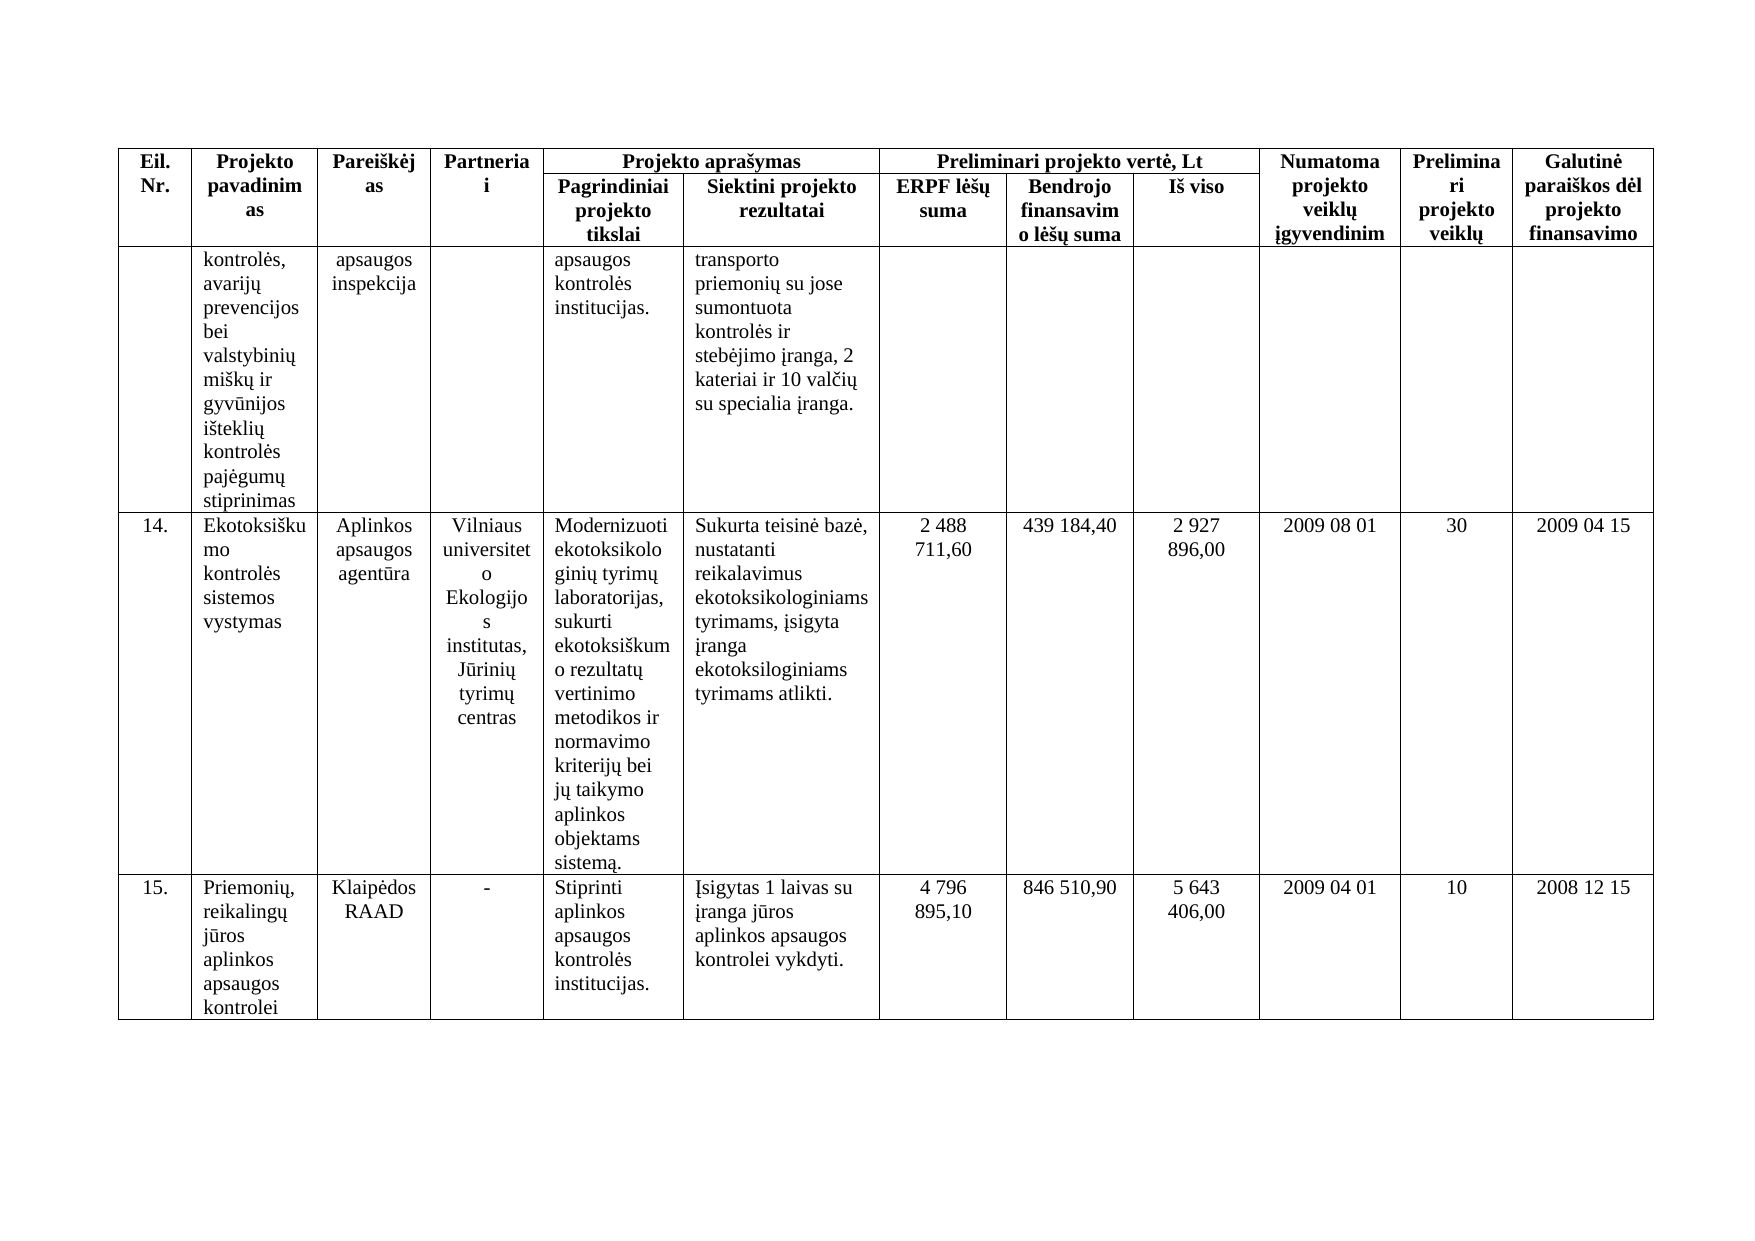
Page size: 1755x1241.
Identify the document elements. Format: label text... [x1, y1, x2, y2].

table_cell - [431, 247, 543, 512]
table_header Projekto aprašymas [544, 149, 879, 173]
table_cell 846 510,90 [1007, 875, 1133, 1019]
table_cell Modernizuoti ekotoksikologinių tyrimų laboratorijas, sukurti ekotoksiškumo rezultatų vertinimo metodikos ir normavimo kriterijų bei jų taikymo aplinkos objektams sistemą. [544, 513, 683, 874]
table_cell apsaugos kontrolės institucijas. [544, 247, 683, 512]
table_cell [880, 247, 1006, 512]
table_cell Priemonių, reikalingų jūros aplinkos apsaugos kontrolei [192, 875, 317, 1019]
table_cell apsaugos inspekcija [318, 247, 430, 512]
table_cell 2 488 711,60 [880, 513, 1006, 874]
table_cell 30 [1401, 247, 1512, 512]
table_header Eil. Nr. [119, 149, 191, 246]
table_cell Aplinkos apsaugos agentūra [318, 513, 430, 874]
table_cell 2009 04 15 [1513, 513, 1653, 874]
table_cell 2009 04 01 [1260, 875, 1400, 1019]
table_header Projekto pavadinimas [192, 149, 317, 246]
table_cell 2 927 896,00 [1134, 513, 1259, 874]
table_cell 4 796 895,10 [880, 875, 1006, 1019]
table_cell Siektini projekto rezultatai [684, 174, 879, 246]
table_cell 15. [119, 875, 191, 1019]
table_header Galutinė paraiškos dėl projekto finansavimo pateikimo APVA data (m./mėn./d.) [1513, 149, 1653, 246]
table_cell Stiprinti aplinkos apsaugos kontrolės institucijas. [544, 875, 683, 1019]
table_cell Klaipėdos RAAD [318, 875, 430, 1019]
table_cell 14. [119, 513, 191, 874]
table_cell 2008 12 15 [1513, 875, 1653, 1019]
table_cell 439 184,40 [1007, 513, 1133, 874]
table_header Numatoma projekto veiklų įgyvendinimo pradžia (m./mėn./d.) [1260, 149, 1400, 246]
table_cell transporto priemonių su jose sumontuota kontrolės ir stebėjimo įranga, 2 kateriai ir 10 valčių su specialia įranga. [684, 247, 879, 512]
table_cell ERPF lėšų suma [880, 174, 1006, 246]
table_header Preliminari projekto vertė, Lt [880, 149, 1259, 173]
table_header Partneriai [431, 149, 543, 246]
table_cell 10 [1401, 875, 1512, 1019]
table_cell Pagrindiniai projekto tikslai [544, 174, 683, 246]
table_cell Vilniaus universiteto Ekologijos institutas, Jūrinių tyrimų centras [431, 513, 543, 874]
table_cell Iš viso [1134, 174, 1259, 246]
table_cell [119, 247, 191, 512]
table_cell Ekotoksiškumo kontrolės sistemos vystymas [192, 513, 317, 874]
table_cell 5 643 406,00 [1134, 875, 1259, 1019]
table_header Pareiškėjas [318, 149, 430, 246]
table_cell Sukurta teisinė bazė, nustatanti reikalavimus ekotoksikologiniams tyrimams, įsigyta įranga ekotoksiloginiams tyrimams atlikti. [684, 513, 879, 874]
table_cell Įsigytas 1 laivas su įranga jūros aplinkos apsaugos kontrolei vykdyti. [684, 875, 879, 1019]
table_cell Bendrojo finansavimo lėšų suma [1007, 174, 1133, 246]
table_cell 2008 12 15 [1513, 247, 1653, 512]
table_cell - [431, 875, 543, 1019]
table_cell [1134, 247, 1259, 512]
table_cell [1007, 247, 1133, 512]
table_cell kontrolės, avarijų prevencijos bei valstybinių miškų ir gyvūnijos išteklių kontrolės pajėgumų stiprinimas [192, 247, 317, 512]
table_cell 2009 03 01 [1260, 247, 1400, 512]
table_cell 30 [1401, 513, 1512, 874]
table_cell 2009 08 01 [1260, 513, 1400, 874]
table_header Preliminari projekto veiklų įgyvendinimo trukmė (mėn.) [1401, 149, 1512, 246]
